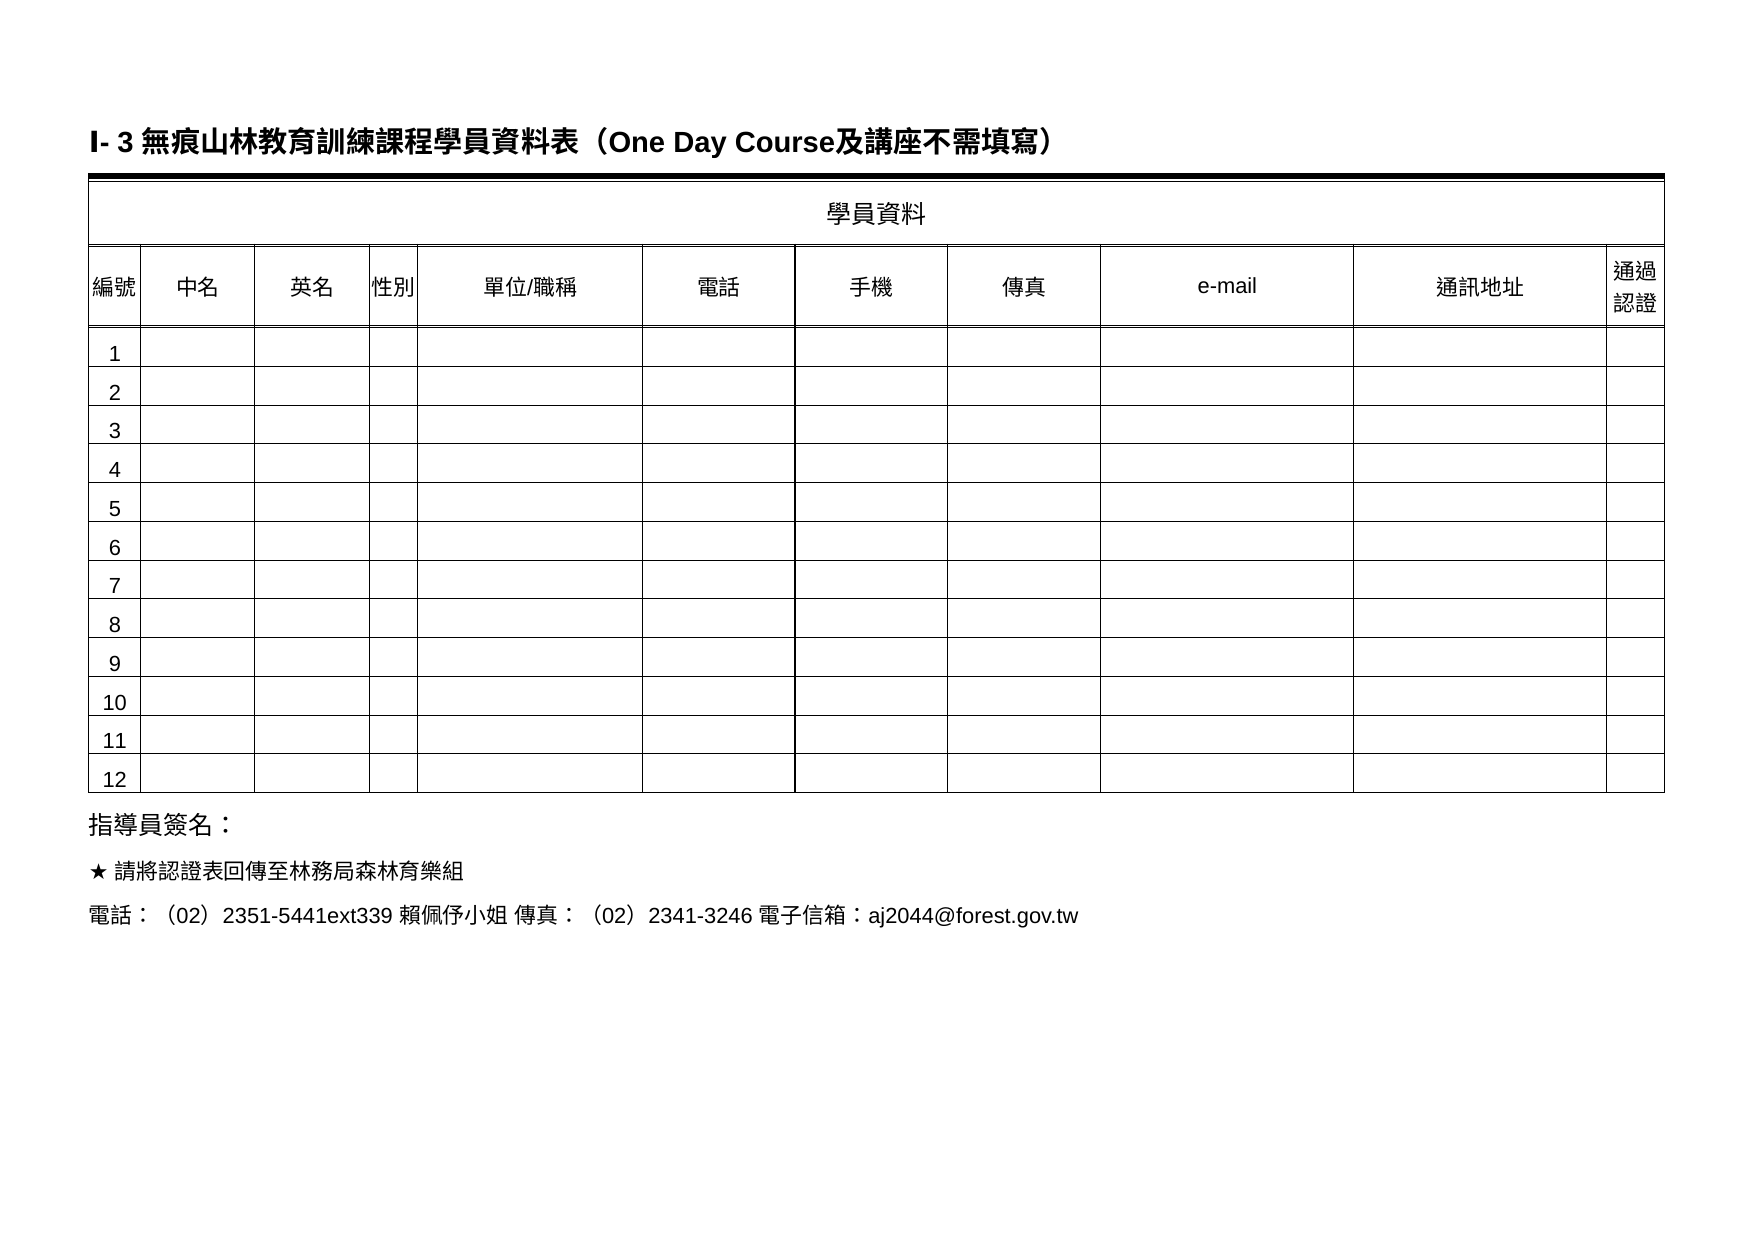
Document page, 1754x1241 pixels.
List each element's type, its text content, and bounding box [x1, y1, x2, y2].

table_cell [643, 444, 794, 482]
table_cell [643, 677, 794, 714]
table_header 學員資料 [89, 182, 1664, 243]
table_cell 7 [89, 561, 140, 598]
table_cell [643, 638, 794, 676]
table_cell [1101, 561, 1353, 598]
table_cell [141, 638, 254, 676]
table_cell [948, 444, 1100, 482]
table_cell [796, 522, 947, 559]
table_cell [141, 754, 254, 792]
table_cell [1101, 367, 1353, 404]
table_cell [796, 561, 947, 598]
table_cell [255, 328, 369, 366]
table_cell [1101, 677, 1353, 714]
table_cell [1607, 444, 1664, 482]
table_cell [141, 561, 254, 598]
table_cell [1354, 367, 1606, 404]
table_cell [141, 367, 254, 404]
table_cell [643, 406, 794, 443]
table_cell [643, 561, 794, 598]
table_cell 中名 [141, 247, 254, 325]
table_cell [255, 522, 369, 559]
table_cell [370, 754, 417, 792]
table_cell [643, 522, 794, 559]
table_cell [1101, 483, 1353, 521]
text 指導員簽名： [89, 806, 1665, 842]
table_cell [418, 406, 642, 443]
table_cell [948, 561, 1100, 598]
table_cell [255, 599, 369, 637]
table_cell [1607, 599, 1664, 637]
table_cell [796, 367, 947, 404]
table_cell [141, 406, 254, 443]
table_cell [1607, 483, 1664, 521]
table_cell [370, 599, 417, 637]
table_cell [141, 328, 254, 366]
table_cell [255, 754, 369, 792]
table_cell [255, 444, 369, 482]
table_cell [418, 561, 642, 598]
table_cell [370, 677, 417, 714]
table_cell [643, 754, 794, 792]
table_cell [796, 677, 947, 714]
table_cell [948, 638, 1100, 676]
table_cell 電話 [643, 247, 794, 325]
table_cell 英名 [255, 247, 369, 325]
table_cell [1354, 677, 1606, 714]
table_cell 9 [89, 638, 140, 676]
table_cell [418, 754, 642, 792]
table_cell [796, 599, 947, 637]
table_cell [643, 328, 794, 366]
table_cell [1354, 522, 1606, 559]
table_cell [796, 444, 947, 482]
table_cell [643, 599, 794, 637]
table_cell [1354, 406, 1606, 443]
table_cell 5 [89, 483, 140, 521]
table_cell [1607, 754, 1664, 792]
table_cell [141, 599, 254, 637]
table_cell [141, 677, 254, 714]
table_cell 1 [89, 328, 140, 366]
table_cell [948, 599, 1100, 637]
table_cell [1101, 444, 1353, 482]
table_cell 3 [89, 406, 140, 443]
table_cell [1101, 716, 1353, 753]
table_cell [796, 754, 947, 792]
table_cell [1101, 599, 1353, 637]
table_cell [1354, 328, 1606, 366]
table_cell e-mail [1101, 247, 1353, 325]
table_cell [418, 716, 642, 753]
table_cell [370, 522, 417, 559]
table_cell [1607, 677, 1664, 714]
table_cell 4 [89, 444, 140, 482]
table_cell 10 [89, 677, 140, 714]
table_cell [1354, 599, 1606, 637]
table_cell [418, 367, 642, 404]
text ★ 請將認證表回傳至林務局森林育樂組 [89, 854, 1665, 886]
table_cell [255, 483, 369, 521]
table_cell [1101, 522, 1353, 559]
table_cell [418, 483, 642, 521]
table_cell 12 [89, 754, 140, 792]
table_cell [141, 522, 254, 559]
table_cell [141, 483, 254, 521]
table_cell [796, 638, 947, 676]
table_cell [643, 716, 794, 753]
table_cell [255, 406, 369, 443]
table_cell [948, 677, 1100, 714]
table_cell [1101, 754, 1353, 792]
table_cell [643, 483, 794, 521]
table_cell [370, 444, 417, 482]
table_cell 11 [89, 716, 140, 753]
table_cell [141, 716, 254, 753]
table_cell [370, 483, 417, 521]
table_cell [1354, 754, 1606, 792]
table_cell [418, 638, 642, 676]
table_cell [418, 522, 642, 559]
table_cell [418, 677, 642, 714]
table_cell 單位/職稱 [418, 247, 642, 325]
table_cell [1354, 444, 1606, 482]
table_cell 手機 [796, 247, 947, 325]
table_cell [418, 328, 642, 366]
table_cell 2 [89, 367, 140, 404]
table_cell [370, 328, 417, 366]
table_cell [948, 483, 1100, 521]
table_cell [1354, 483, 1606, 521]
table_cell [418, 599, 642, 637]
table_cell [1607, 561, 1664, 598]
table_cell [948, 406, 1100, 443]
table_cell [1607, 328, 1664, 366]
table_cell [1354, 716, 1606, 753]
table_cell [796, 328, 947, 366]
table_cell [796, 406, 947, 443]
table_cell [370, 561, 417, 598]
table_cell [1607, 716, 1664, 753]
table_cell [370, 638, 417, 676]
table_cell [418, 444, 642, 482]
table_cell [643, 367, 794, 404]
table_cell [255, 716, 369, 753]
table_cell [1354, 638, 1606, 676]
table_cell [1607, 406, 1664, 443]
table_cell 性別 [370, 247, 417, 325]
table_cell 通訊地址 [1354, 247, 1606, 325]
text 電話：（02）2351-5441ext339 賴佩伃小姐 傳真：（02）2341-3246 電子信箱：aj2044@forest.gov.tw [89, 898, 1665, 930]
table_cell [255, 677, 369, 714]
table_cell 傳真 [948, 247, 1100, 325]
table_cell [948, 367, 1100, 404]
table_cell [370, 406, 417, 443]
table_cell [1607, 367, 1664, 404]
table_cell [1101, 406, 1353, 443]
table_cell [948, 716, 1100, 753]
table_cell 編號 [89, 247, 140, 325]
table_cell 8 [89, 599, 140, 637]
table_cell [370, 367, 417, 404]
table_cell [948, 328, 1100, 366]
table_cell [796, 483, 947, 521]
table_cell [255, 638, 369, 676]
table_cell [370, 716, 417, 753]
table_cell [948, 754, 1100, 792]
table_cell [1607, 522, 1664, 559]
table_cell [1101, 638, 1353, 676]
table_cell [1101, 328, 1353, 366]
table_cell [141, 444, 254, 482]
table_cell [255, 367, 369, 404]
table_cell 6 [89, 522, 140, 559]
table_cell [1607, 638, 1664, 676]
text Ⅰ- 3 無痕山林教育訓練課程學員資料表（One Day Course及講座不需填寫） [89, 118, 1665, 160]
table_cell [948, 522, 1100, 559]
table_cell 通過認證 [1607, 247, 1664, 325]
table_cell [1354, 561, 1606, 598]
table_cell [796, 716, 947, 753]
table_cell [255, 561, 369, 598]
